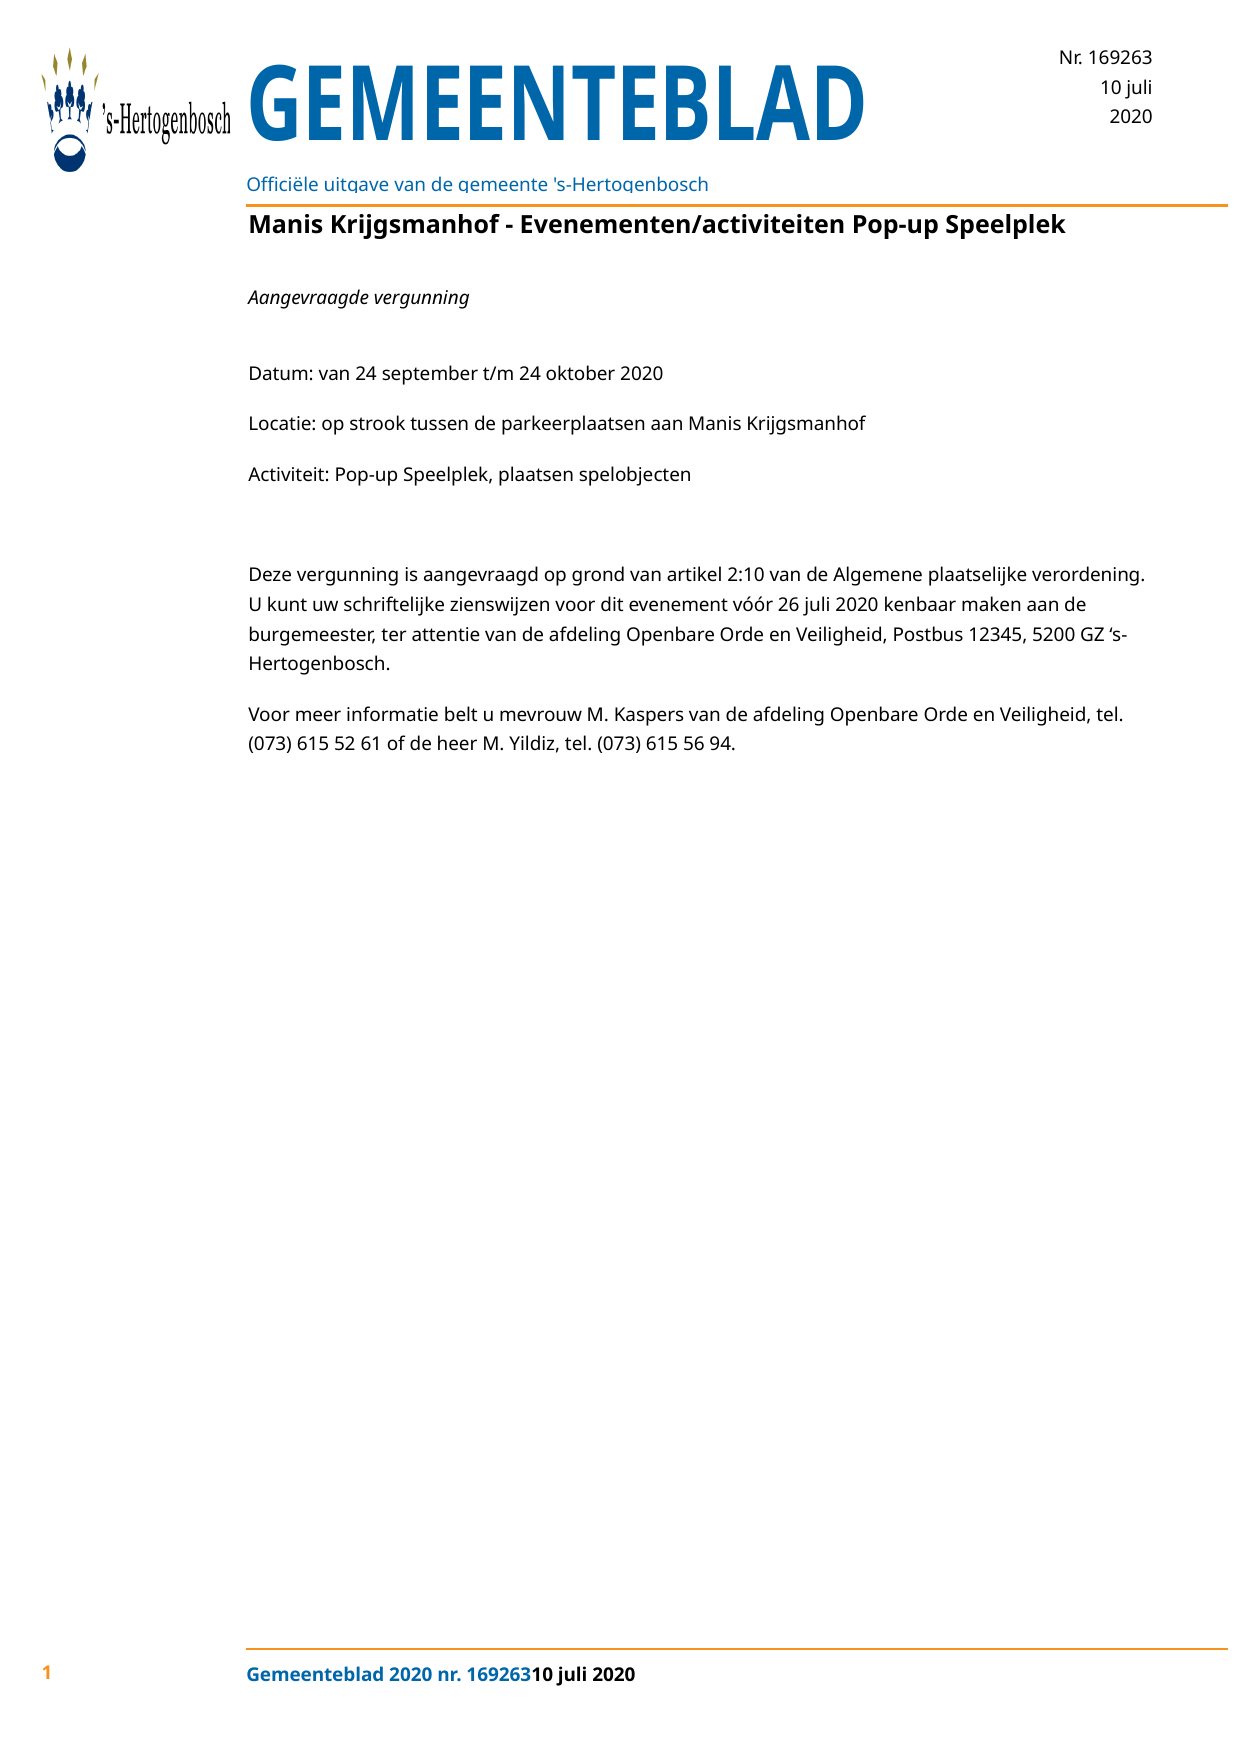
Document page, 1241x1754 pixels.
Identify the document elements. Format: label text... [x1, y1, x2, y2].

text Aangevraagde vergunning [248, 284, 1152, 309]
text Locatie: op strook tussen de parkeerplaatsen aan Manis Krijgsmanhof [248, 410, 1152, 436]
text Activiteit: Pop-up Speelplek, plaatsen spelobjecten [248, 461, 1152, 487]
picture [41, 47, 231, 172]
text Deze vergunning is aangevraagd op grond van artikel 2:10 van de Algemene plaatselijke verordening. U kunt uw schriftelijke zienswijzen voor dit evenement vóór 26 juli 2020 kenbaar maken aan de burgemeester, ter attentie van de afdeling Openbare Orde en Veiligheid, Postbus 12345, 5200 GZ ‘s-Hertogenbosch. [248, 562, 1152, 676]
text Voor meer informatie belt u mevrouw M. Kaspers van de afdeling Openbare Orde en Veiligheid, tel. (073) 615 52 61 of de heer M. Yildiz, tel. (073) 615 56 94. [248, 701, 1152, 756]
text Manis Krijgsmanhof - Evenementen/activiteiten Pop-up Speelplek [248, 207, 1152, 241]
text Datum: van 24 september t/m 24 oktober 2020 [248, 360, 1152, 386]
